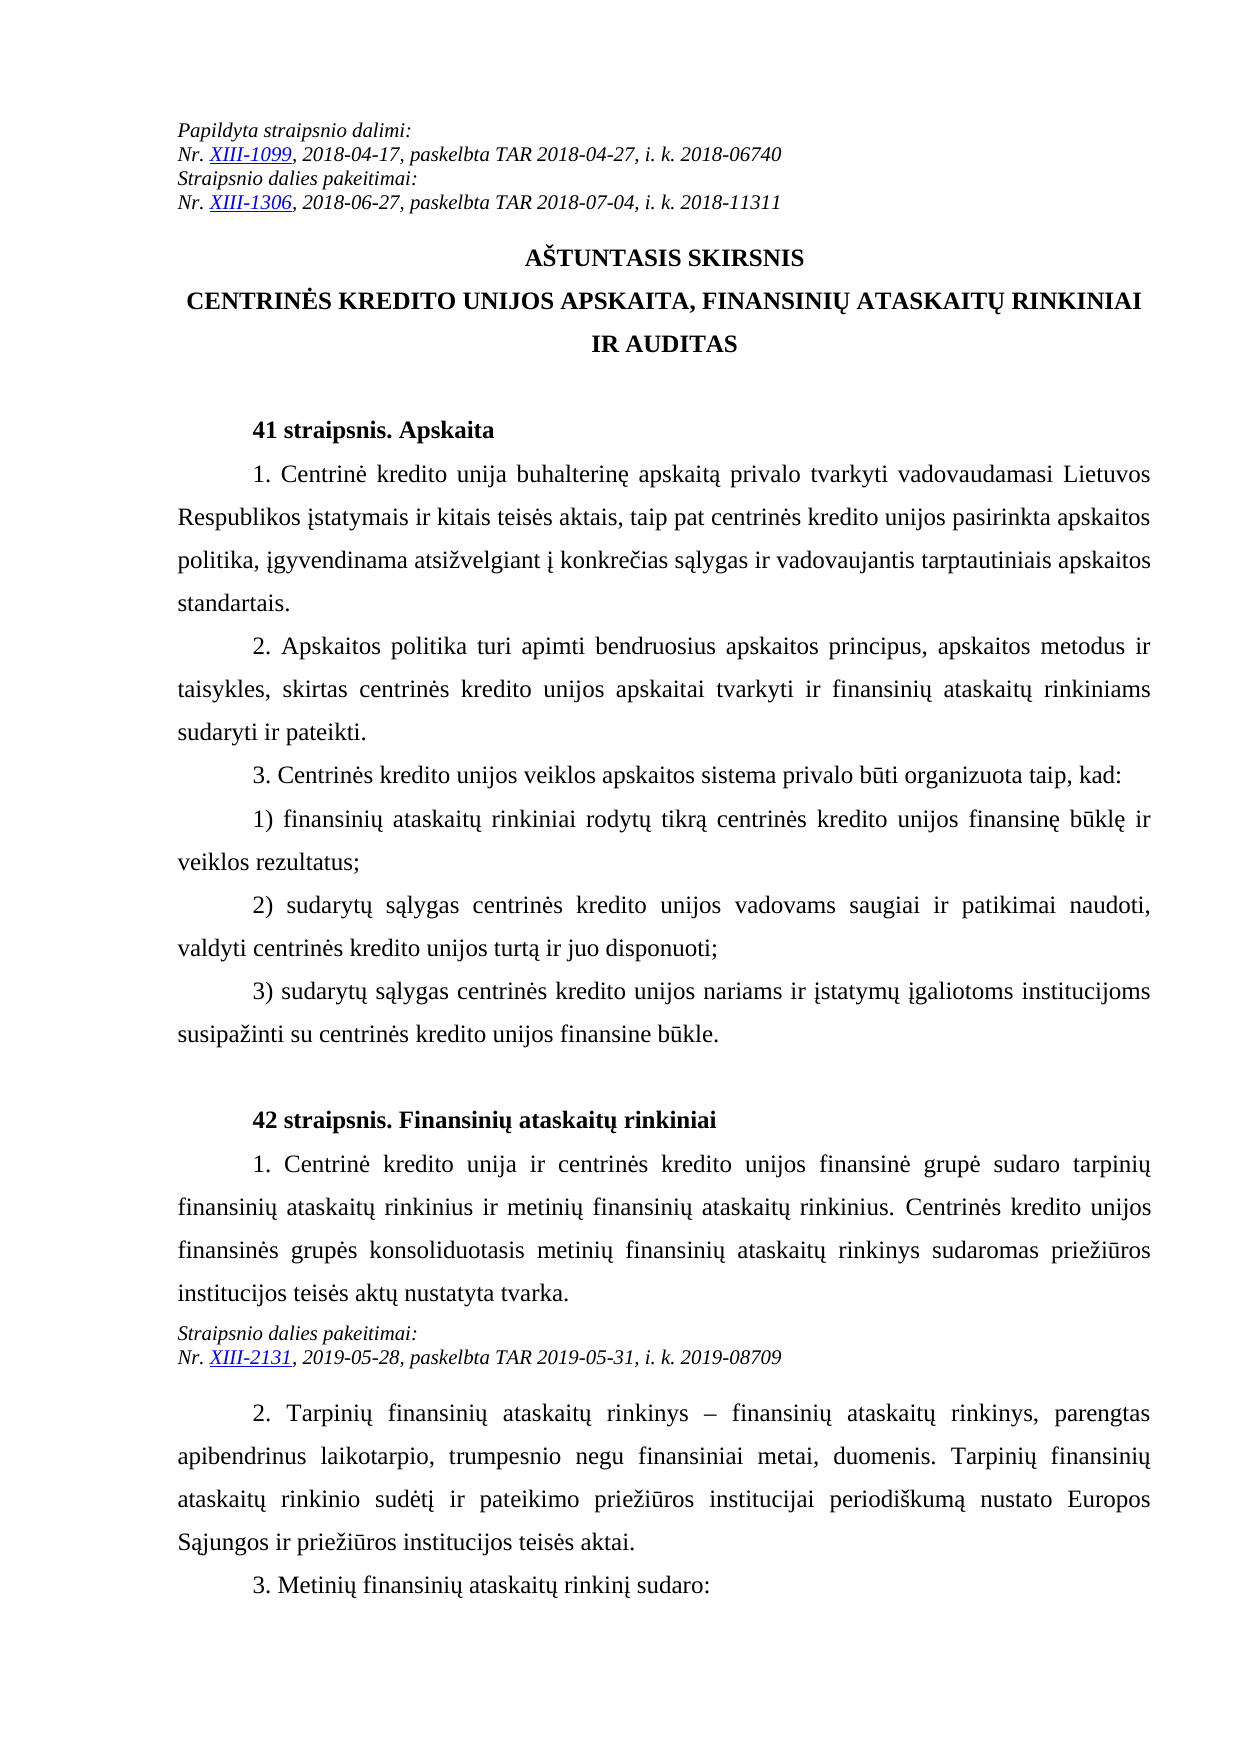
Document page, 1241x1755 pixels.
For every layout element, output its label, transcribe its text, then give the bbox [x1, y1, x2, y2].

text 2. Apskaitos politika turi apimti bendruosius apskaitos principus, apskaitos metodus ir taisykles, skirtas centrinės kredito unijos apskaitai tvarkyti ir finansinių ataskaitų rinkiniams sudaryti ir pateikti. [177, 631, 1152, 746]
text 1. Centrinė kredito unija buhalterinę apskaitą privalo tvarkyti vadovaudamasi Lietuvos Respublikos įstatymais ir kitais teisės aktais, taip pat centrinės kredito unijos pasirinkta apskaitos politika, įgyvendinama atsižvelgiant į konkrečias sąlygas ir vadovaujantis tarptautiniais apskaitos standartais. [177, 459, 1152, 617]
text Straipsnio dalies pakeitimai: [177, 166, 1152, 190]
text 41 straipsnis. Apskaita [177, 416, 1152, 444]
text Straipsnio dalies pakeitimai: [177, 1321, 1152, 1345]
text 2. Tarpinių finansinių ataskaitų rinkinys – finansinių ataskaitų rinkinys, parengtas apibendrinus laikotarpio, trumpesnio negu finansiniai metai, duomenis. Tarpinių finansinių ataskaitų rinkinio sudėtį ir pateikimo priežiūros institucijai periodiškumą nustato Europos Sąjungos ir priežiūros institucijos teisės aktai. [177, 1398, 1152, 1556]
text 2) sudarytų sąlygas centrinės kredito unijos vadovams saugiai ir patikimai naudoti, valdyti centrinės kredito unijos turtą ir juo disponuoti; [177, 890, 1152, 962]
text 3) sudarytų sąlygas centrinės kredito unijos nariams ir įstatymų įgaliotoms institucijoms susipažinti su centrinės kredito unijos finansine būkle. [177, 976, 1152, 1048]
text 42 straipsnis. Finansinių ataskaitų rinkiniai [177, 1106, 1152, 1134]
text Papildyta straipsnio dalimi: [177, 118, 1152, 142]
text 1) finansinių ataskaitų rinkiniai rodytų tikrą centrinės kredito unijos finansinę būklę ir veiklos rezultatus; [177, 804, 1152, 876]
text Nr. XIII-1099, 2018-04-17, paskelbta TAR 2018-04-27, i. k. 2018-06740 [177, 142, 1152, 166]
text Nr. XIII-1306, 2018-06-27, paskelbta TAR 2018-07-04, i. k. 2018-11311 [177, 190, 1152, 214]
text 3. Metinių finansinių ataskaitų rinkinį sudaro: [177, 1571, 1152, 1599]
text CENTRINĖS KREDITO UNIJOS APSKAITA, FINANSINIŲ ATASKAITŲ RINKINIAI IR AUDITAS [177, 286, 1152, 358]
text AŠTUNTASIS SKIRSNIS [177, 243, 1152, 272]
text 1. Centrinė kredito unija ir centrinės kredito unijos finansinė grupė sudaro tarpinių finansinių ataskaitų rinkinius ir metinių finansinių ataskaitų rinkinius. Centrinės kredito unijos finansinės grupės konsoliduotasis metinių finansinių ataskaitų rinkinys sudaromas priežiūros institucijos teisės aktų nustatyta tvarka. [177, 1149, 1152, 1307]
text Nr. XIII-2131, 2019-05-28, paskelbta TAR 2019-05-31, i. k. 2019-08709 [177, 1345, 1152, 1369]
text 3. Centrinės kredito unijos veiklos apskaitos sistema privalo būti organizuota taip, kad: [177, 761, 1152, 789]
